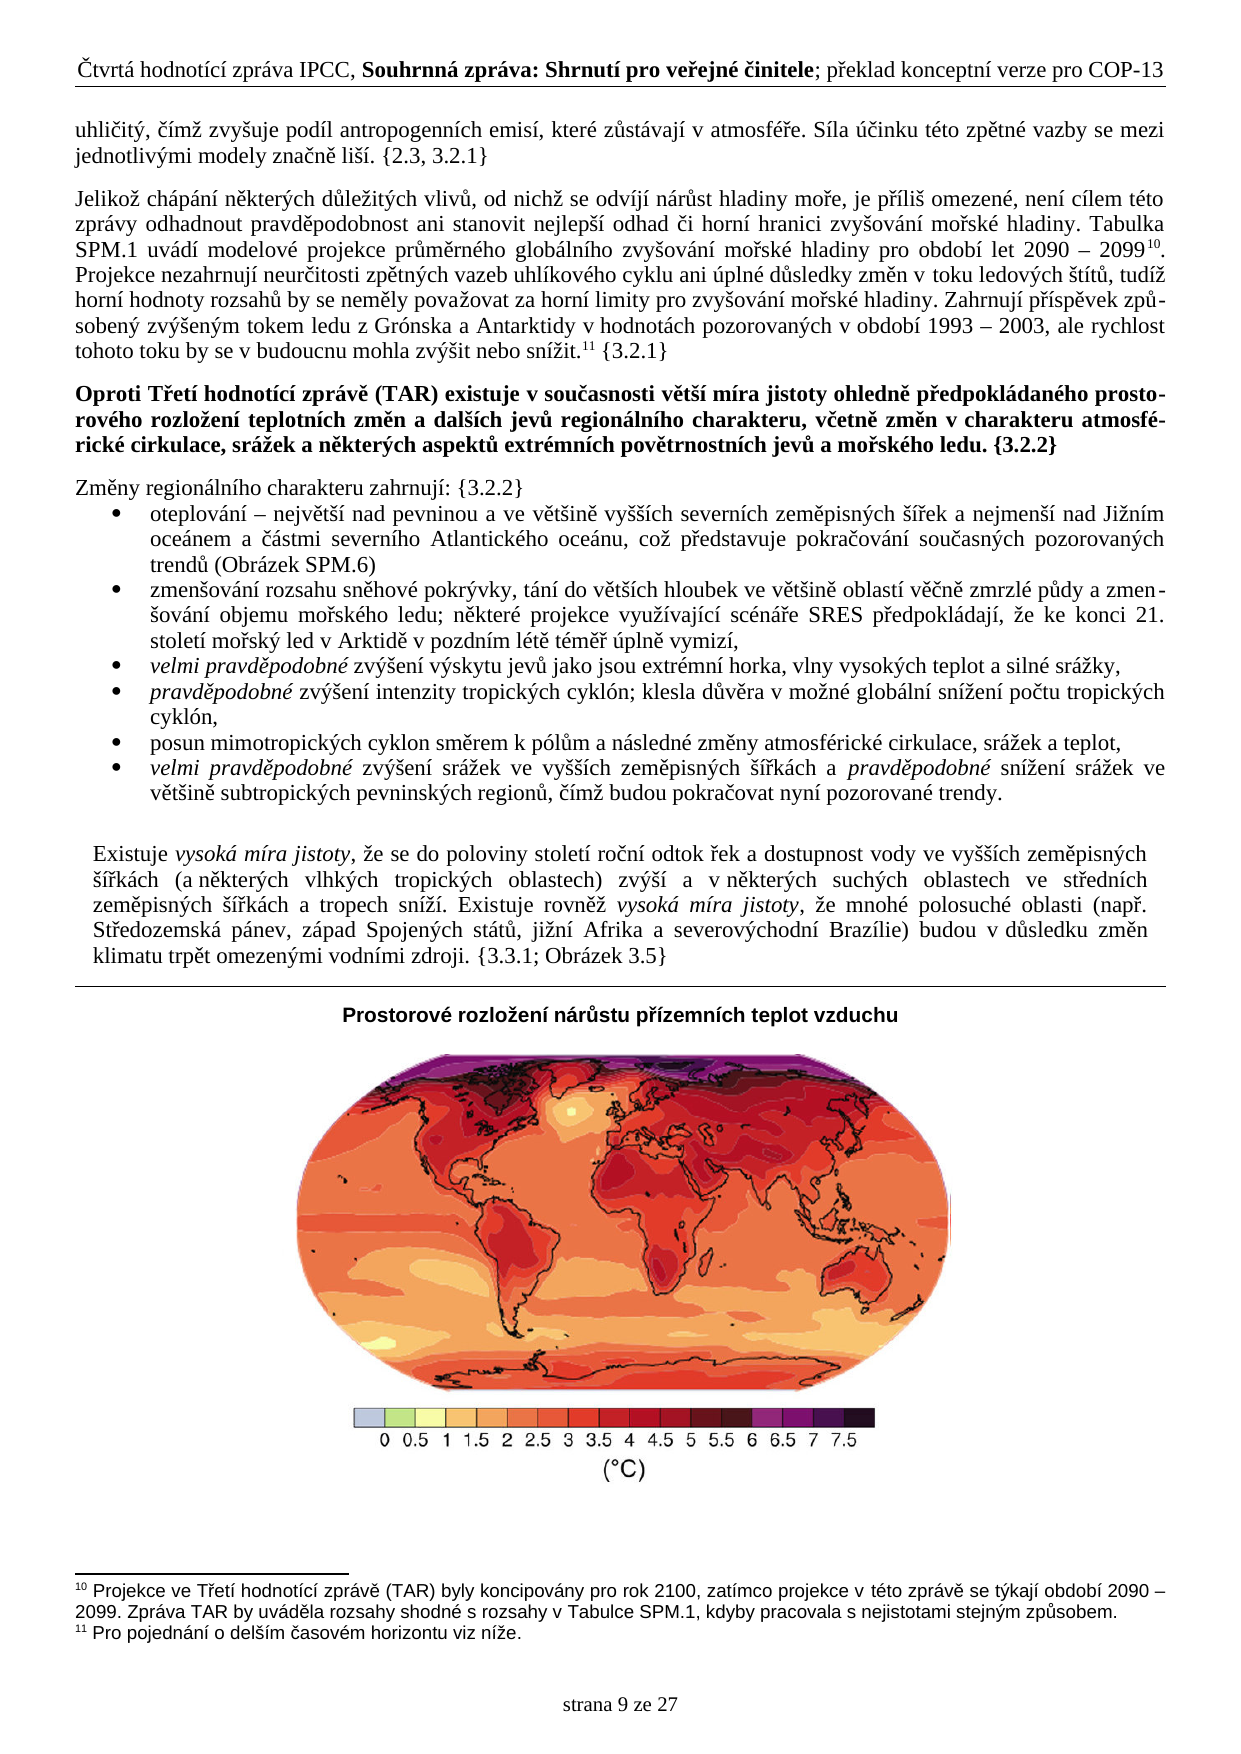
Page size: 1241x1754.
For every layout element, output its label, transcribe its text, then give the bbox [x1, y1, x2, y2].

list zmenšování rozsahu sněhové pokrývky, tání do větších hloubek ve většině oblastí věčně zmrzlé půdy a zmen­šování obje­mu mořského ledu; některé projekce využívající scénáře SRES předpokládají, že ke konci 21. století mořský led v Arkti­dě v pozdním létě téměř úplně vymizí, [112, 577, 1166, 653]
text Prostorové rozložení nárůstu přízemních teplot vzduchu [75, 1004, 1166, 1027]
list oteplování – největší nad pevninou a ve většině vyšších severních zeměpisných šířek a nejmenší nad Jižním oceánem a částmi severního Atlantického oceánu, což představuje pokračování současných pozorovaných trendů (Obrázek SPM.6) [112, 501, 1166, 577]
text Jelikož chápání některých důležitých vlivů, od nichž se odvíjí nárůst hladiny moře, je příliš omezené, není cílem této zprávy od­hadnout pravděpodobnost ani stanovit nejlepší odhad či horní hranici zvyšování mořské hladiny. Tabulka SPM.1 uvádí modelové projekce průměrného globálního zvyšování mořské hladiny pro období let 2090 – 2099. Projekce nezahrnují neurčitosti zpětných vazeb uhlíkového cyklu ani úplné důsledky změn v toku ledových štítů, tudíž horní hodnoty rozsahů by se neměly pova­žovat za horní limity pro zvyšování mořské hladiny. Zahrnují příspěvek způ­sobený zvýšeným tokem ledu z Grónska a Antark­tidy v hodnotách pozorovaných v období 1993 – 2003, ale rychlost tohoto toku by se v budoucnu mohla zvýšit nebo snížit. {3.2.1} [75, 186, 1166, 364]
text Existuje vysoká míra jistoty, že se do poloviny století roční odtok řek a dostupnost vody ve vyšších zeměpisných šíř­kách (a někte­rých vlhkých tropických oblastech) zvýší a v některých suchých oblastech ve středních zeměpisných šíř­kách a tropech sníží. Exis­tuje rovněž vysoká míra jistoty, že mnohé polosuché oblasti (např. Středozemská pánev, zá­pad Spojených států, jižní Afrika a severovýchodní Brazílie) budou v důsledku změn klimatu trpět omezenými vodní­mi zdroji. {3.3.1; Obrázek 3.5} [75, 823, 1166, 986]
text uhličitý, čímž zvyšuje podíl antropogenních emisí, které zůstávají v atmosféře. Síla účinku této zpětné vazby se mezi jednotlivými modely značně liší. {2.3, 3.2.1} [75, 117, 1166, 168]
list posun mimotropických cyklon směrem k pólům a následné změny atmosférické cirkulace, srážek a teplot, [112, 729, 1166, 755]
text Oproti Třetí hodnotící zprávě (TAR) existuje v současnosti větší míra jistoty ohledně předpokládaného prosto­rového roz­ložení teplotních změn a dalších jevů regionálního charakteru, včetně změn v charakteru atmosfé­rické cirkulace, srážek a některých aspektů extrémních povětrnostních jevů a mořského ledu. {3.2.2} [75, 381, 1166, 458]
list velmi pravděpodobné zvýšení výskytu jevů jako jsou extrémní horka, vlny vysokých teplot a silné srážky, [112, 653, 1166, 679]
list pravděpodobné zvýšení intenzity tropických cyklón; klesla důvěra v možné globální snížení počtu tropických cyklón, [112, 679, 1166, 729]
text Projekce ve Třetí hodnotící zprávě (TAR) byly koncipovány pro rok 2100, zatímco projekce v této zprávě se týkají období 2090 – 2099. Zpráva TAR by uváděla rozsahy shodné s rozsahy v Tabulce SPM.1, kdyby pracovala s nejistotami stejným způsobem. [75, 1580, 1166, 1622]
text Změny regionálního charakteru zahrnují: {3.2.2} [75, 475, 1166, 501]
list velmi pravděpodobné zvýšení srážek ve vyšších zeměpisných šířkách a pravděpodobné snížení srážek ve většině sub­tropických pevninských regionů, čímž budou pokračovat nyní pozorované trendy. [112, 755, 1166, 806]
text Pro pojednání o delším časovém horizontu viz níže. [75, 1622, 1166, 1643]
